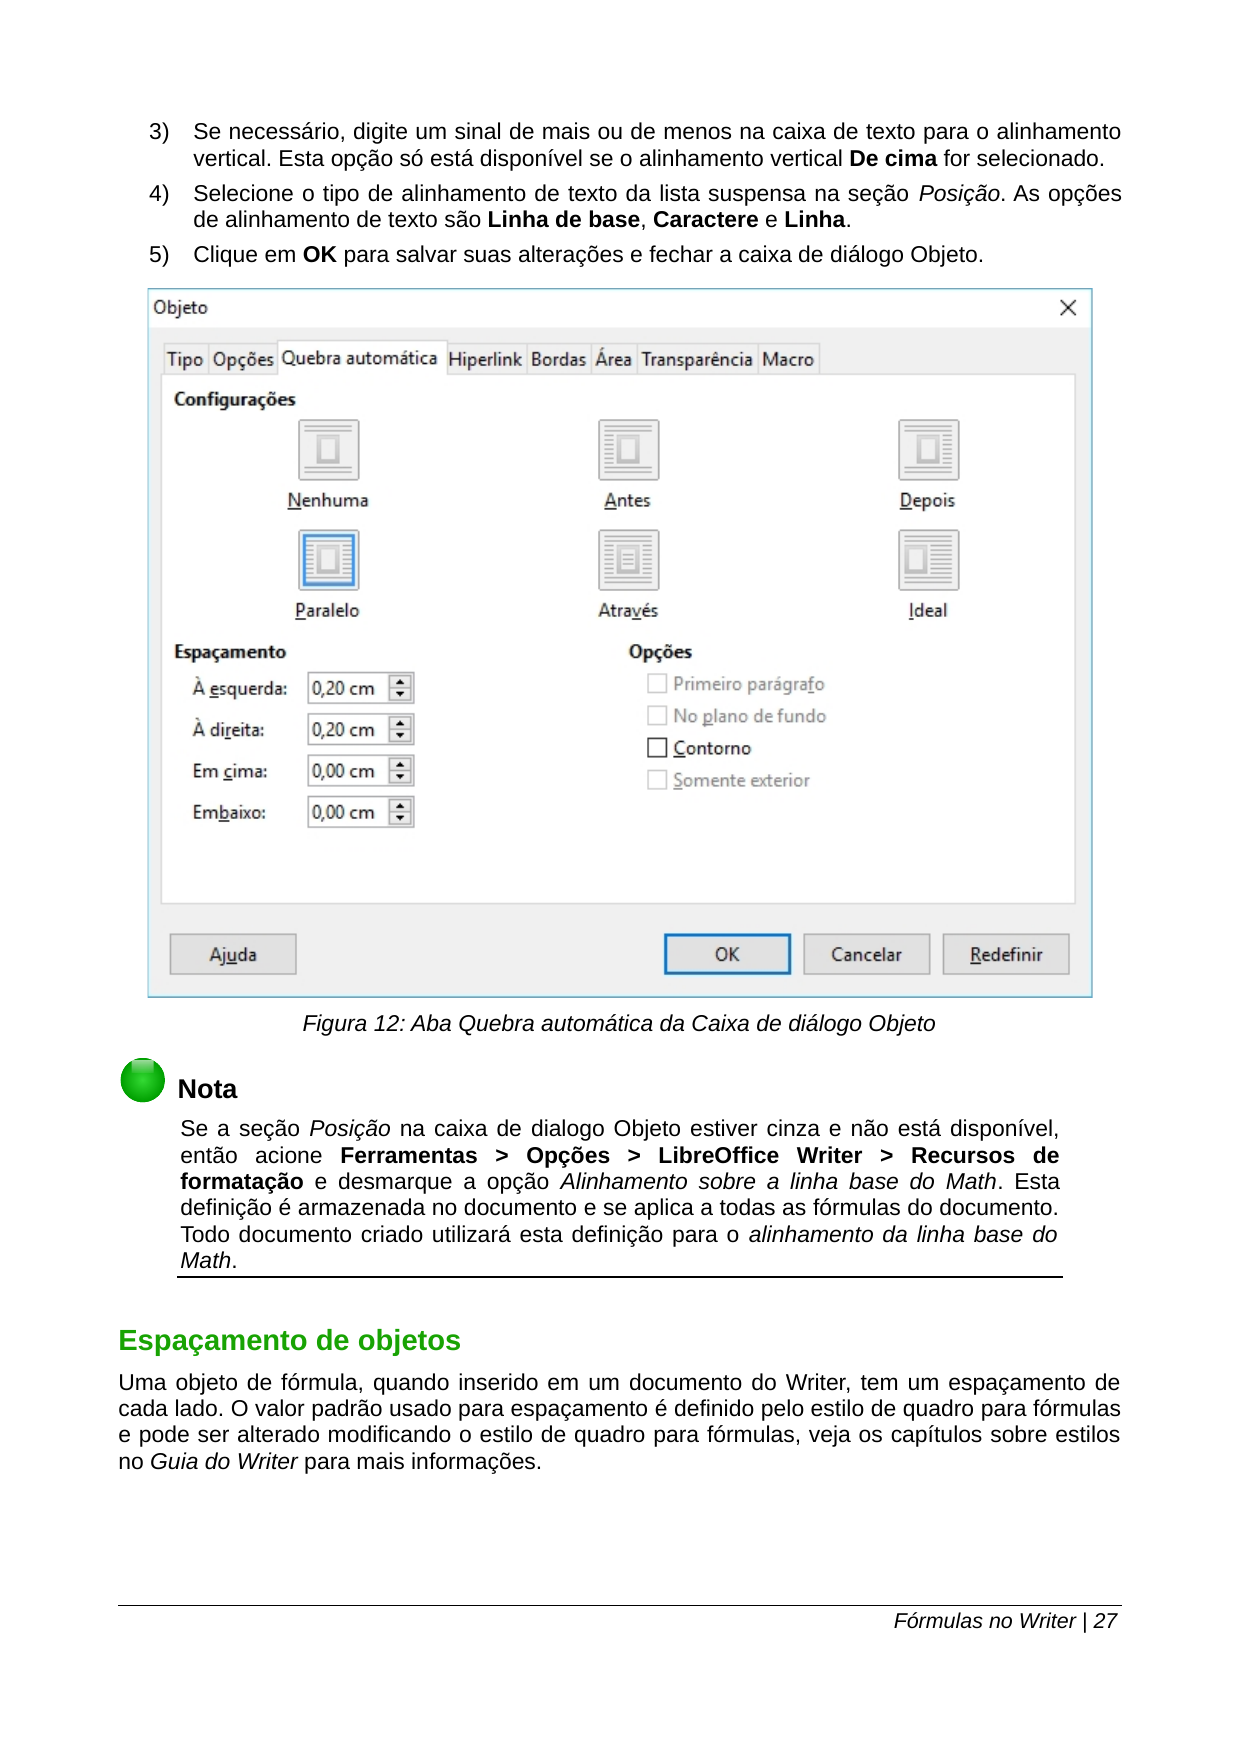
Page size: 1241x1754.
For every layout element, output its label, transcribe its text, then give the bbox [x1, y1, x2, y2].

subtitle Nota [118, 1055, 1122, 1105]
text Se a seção Posição na caixa de dialogo Objeto estiver cinza e não está disponível, então acione Ferramentas > Opções > LibreOffice Writer > Recursos de formatação e desmarque a opção Alinhamento sobre a linha base do Math. Esta definição é armazenada no documento e se aplica a todas as fórmulas do documento. Todo documento criado utilizará esta definição para o alinhamento da linha base do Math. [177, 1112, 1063, 1276]
list Selecione o tipo de alinhamento de texto da lista suspensa na seção Posição. As opções de alinhamento de texto são Linha de base, Caractere e Linha. [169, 180, 1122, 232]
subtitle Espaçamento de objetos [118, 1323, 1122, 1357]
picture [147, 288, 1093, 998]
text Uma objeto de fórmula, quando inserido em um documento do Writer, tem um espaçamento de cada lado. O valor padrão usado para espaçamento é definido pelo estilo de quadro para fórmulas e pode ser alterado modificando o estilo de quadro para fórmulas, veja os capítulos sobre estilos no Guia do Writer para mais informações. [118, 1368, 1122, 1474]
list Se necessário, digite um sinal de mais ou de menos na caixa de texto para o alinhamento vertical. Esta opção só está disponível se o alinhamento vertical De cima for selecionado. [169, 118, 1122, 171]
list Clique em OK para salvar suas alterações e fechar a caixa de diálogo Objeto. [169, 241, 1122, 268]
text Figura 12: Aba Quebra automática da Caixa de diálogo Objeto [148, 1009, 1093, 1036]
